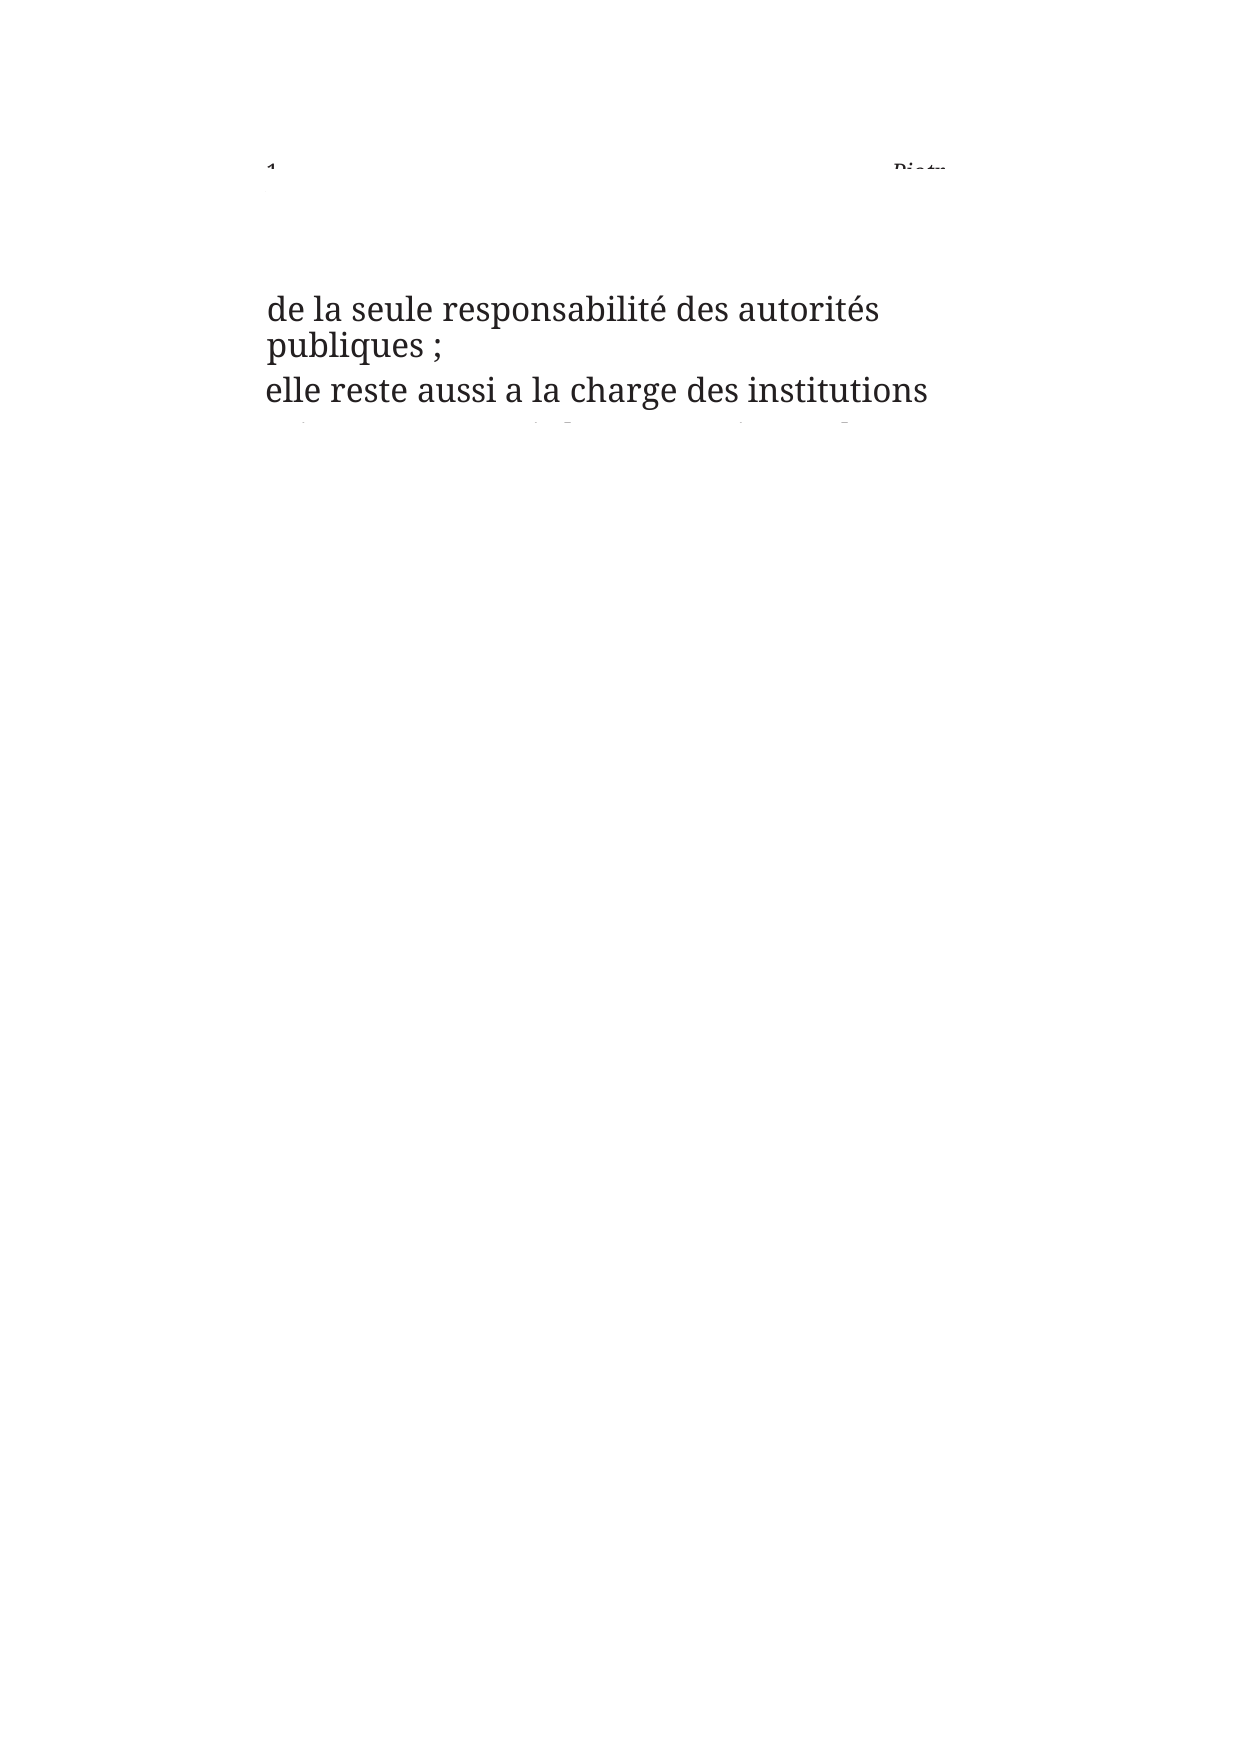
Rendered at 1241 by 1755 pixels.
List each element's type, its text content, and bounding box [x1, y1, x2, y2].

text de la seule responsabilité des autorités publiques ; [267, 291, 1024, 365]
text elle reste aussi a la charge des institutions privees, y compris les entreprises et les consommateurs. [263, 366, 1017, 422]
text 12 [266, 160, 290, 169]
text Piotr Szwedo [891, 160, 1017, 187]
